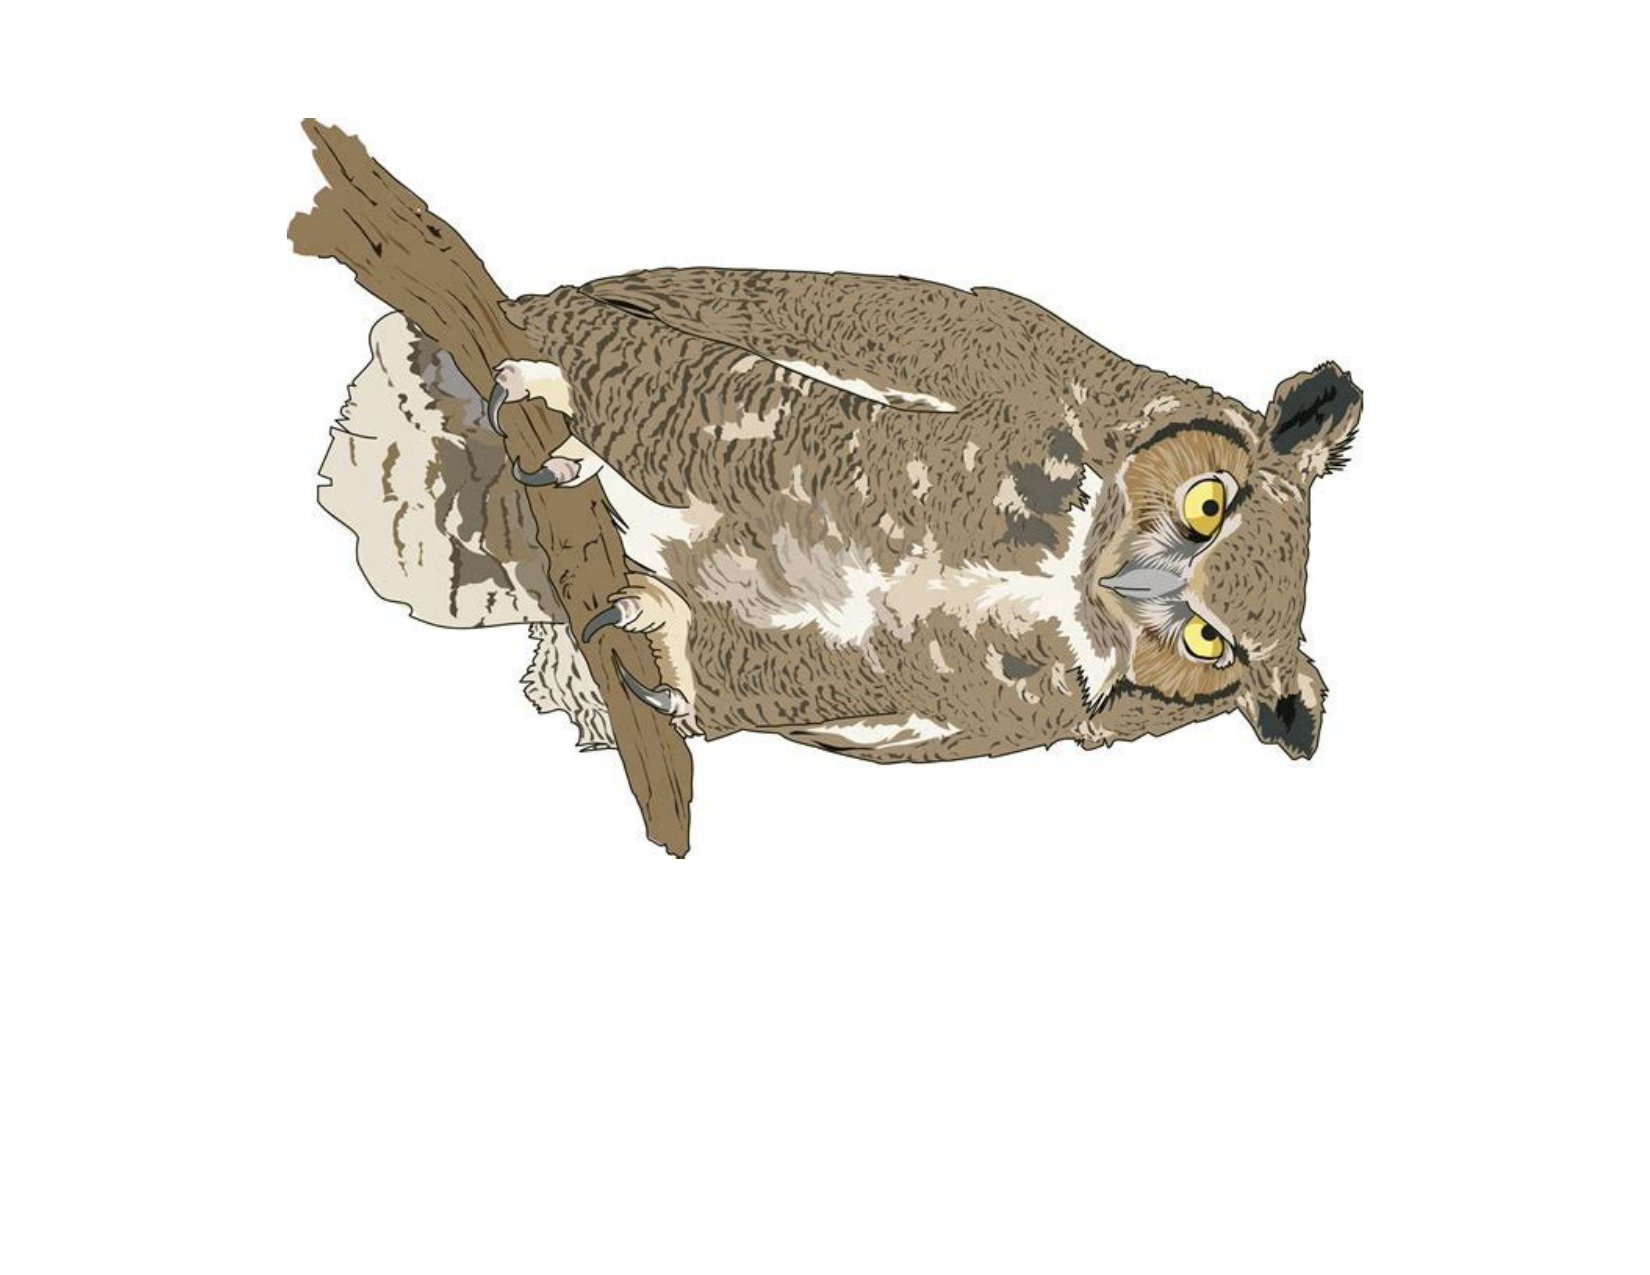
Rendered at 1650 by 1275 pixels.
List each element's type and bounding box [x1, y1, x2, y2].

picture [286, 118, 1364, 859]
